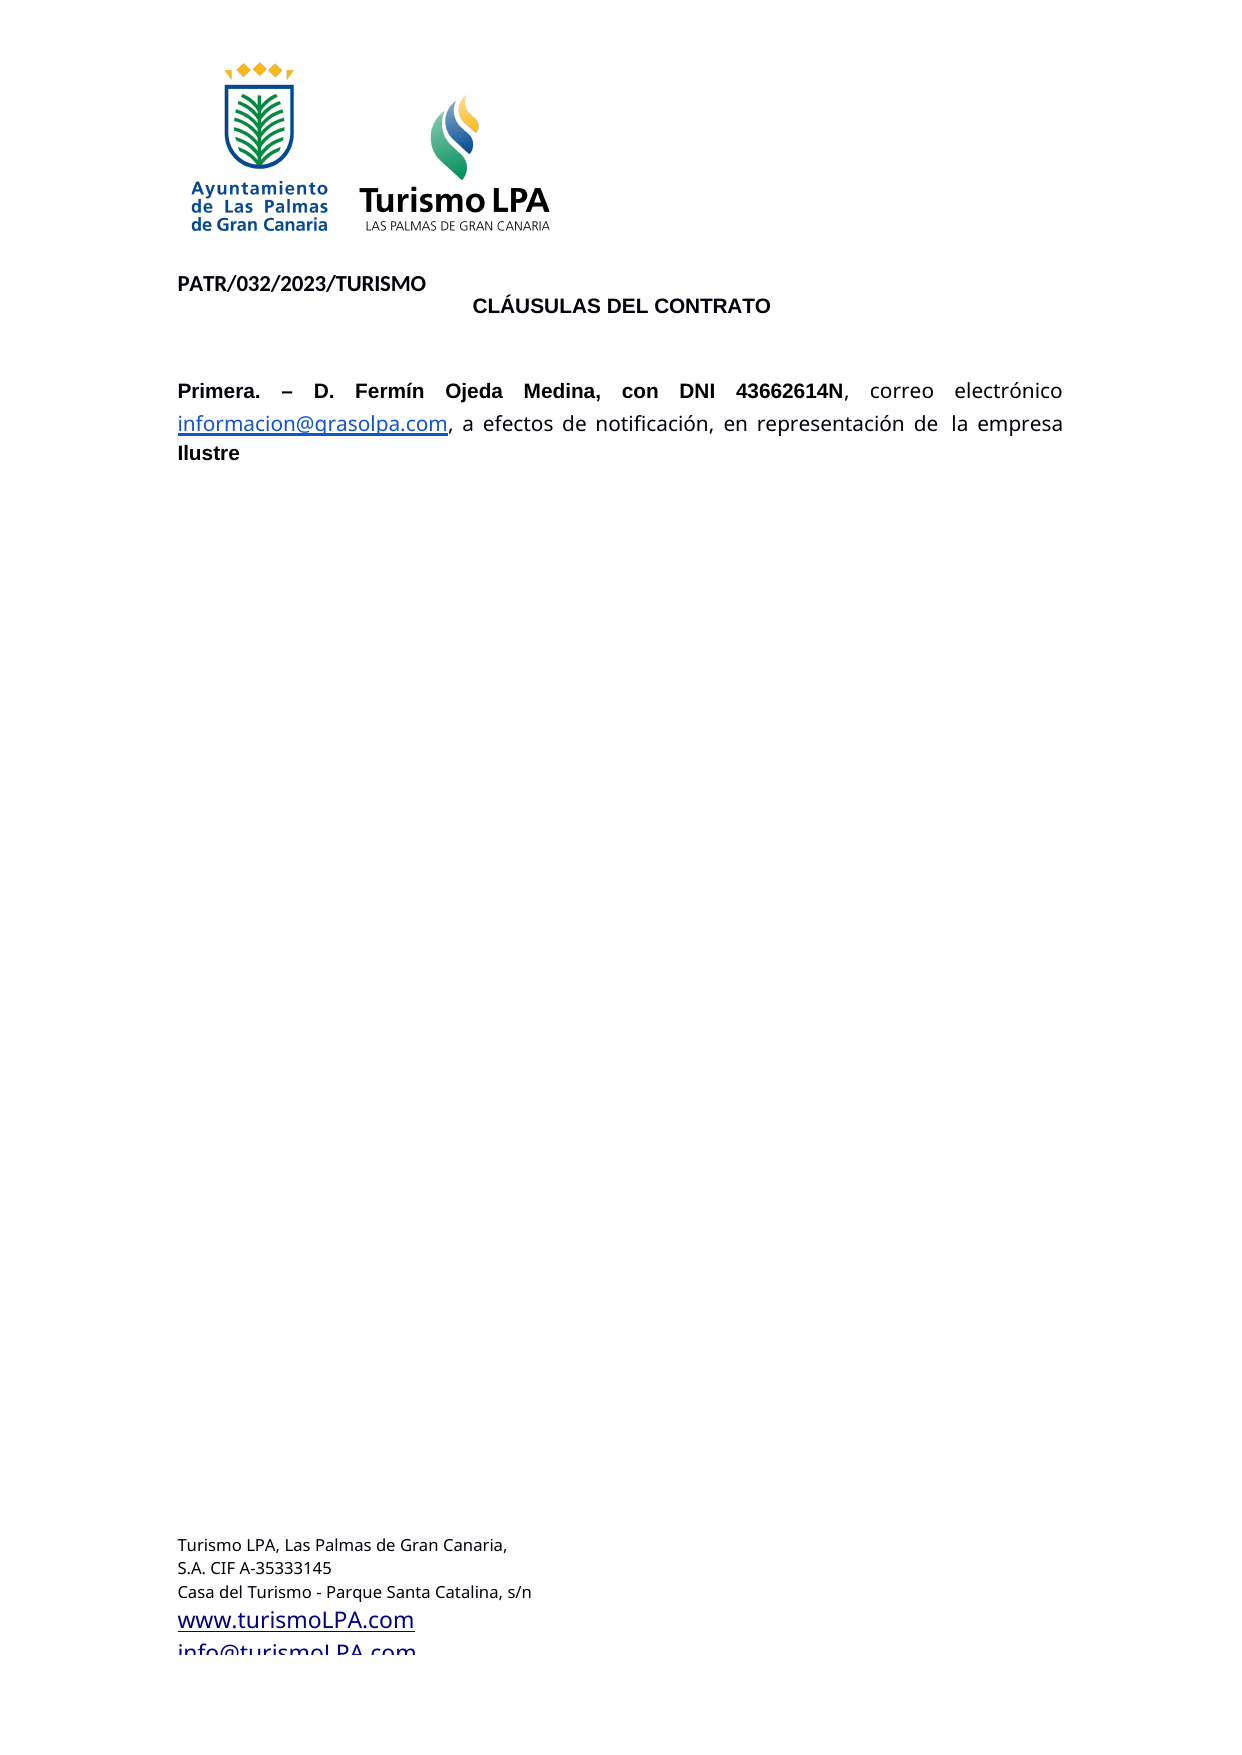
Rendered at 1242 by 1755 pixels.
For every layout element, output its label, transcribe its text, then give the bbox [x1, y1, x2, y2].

text Primera. – D. Fermín Ojeda Medina, con DNI 43662614N, correo electrónico informacion@grasolpa.com, a efectos de notificación, en representación de la empresa Ilustre [177, 376, 1063, 465]
subtitle CLÁUSULAS DEL CONTRATO [178, 294, 1064, 318]
